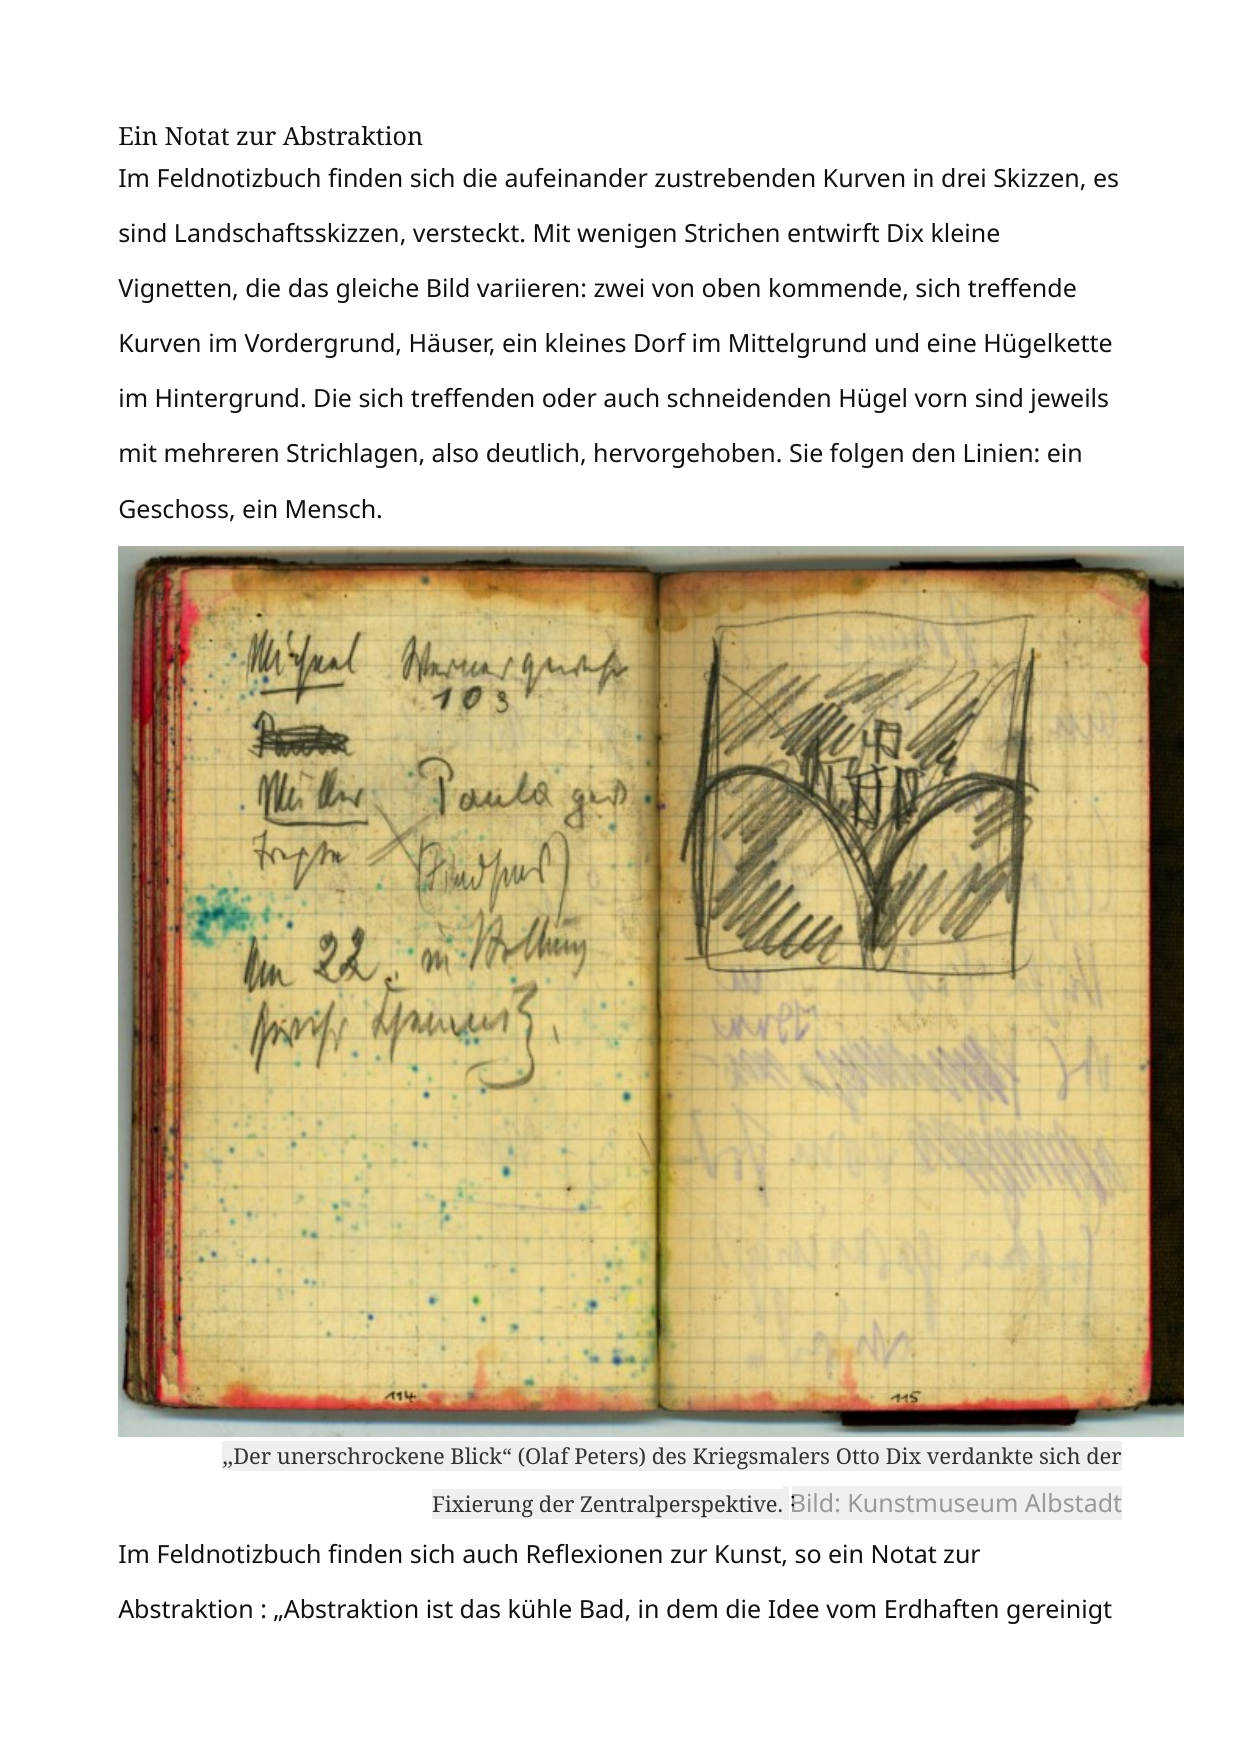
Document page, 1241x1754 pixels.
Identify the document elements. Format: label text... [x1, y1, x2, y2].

text Im Feldnotizbuch finden sich die aufeinander zustrebenden Kurven in drei Skizzen, es sind Landschaftsskizzen, versteckt. Mit wenigen Strichen entwirft Dix kleine Vignetten, die das gleiche Bild variieren: zwei von oben kommende, sich treffende Kurven im Vordergrund, Häuser, ein kleines Dorf im Mittelgrund und eine Hügelkette im Hintergrund. Die sich treffenden oder auch schneidenden Hügel vorn sind jeweils mit mehreren Strichlagen, also deutlich, hervorgehoben. Sie folgen den Linien: ein Geschoss, ein Mensch. [118, 161, 1122, 525]
text Im Feldnotizbuch finden sich auch Reflexionen zur Kunst, so ein Notat zur Abstraktion : „Abstraktion ist das kühle Bad, in dem die Idee vom Erdhaften gereinigt [118, 1537, 1122, 1626]
text „Der unerschrockene Blick“ (Olaf Peters) des Kriegsmalers Otto Dix verdankte sich der Fixierung der Zentralperspektive. Bild: Kunstmuseum Albstadt [118, 1441, 1122, 1520]
subtitle Ein Notat zur Abstraktion [118, 118, 1122, 152]
picture [118, 546, 1184, 1437]
